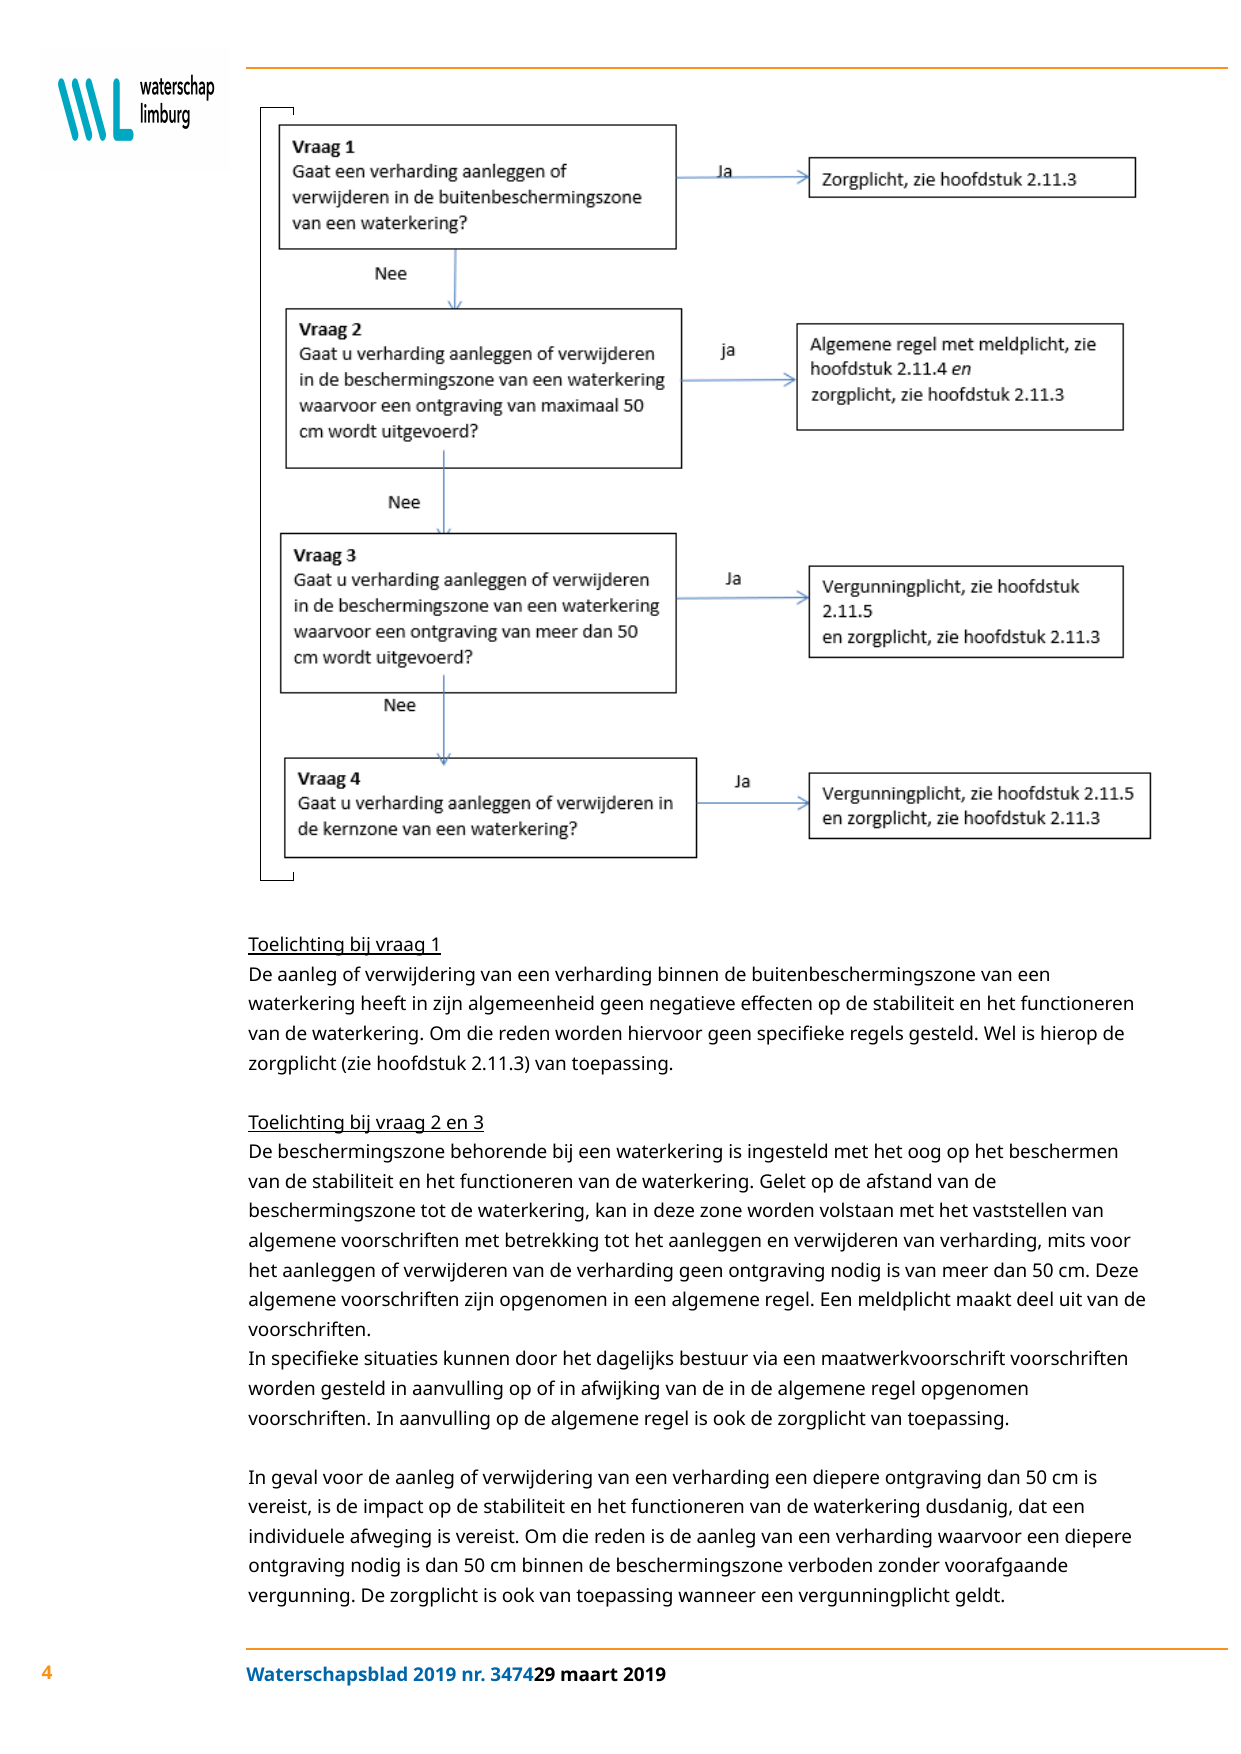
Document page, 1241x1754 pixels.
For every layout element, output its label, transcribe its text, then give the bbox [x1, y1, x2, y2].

picture [41, 47, 231, 172]
text Toelichting bij vraag 2 en 3 [248, 1109, 1152, 1134]
text De aanleg of verwijdering van een verharding binnen de buitenbeschermingszone van een waterkering heeft in zijn algemeenheid geen negatieve effecten op de stabiliteit en het functioneren van de waterkering. Om die reden worden hiervoor geen specifieke regels gesteld. Wel is hierop de zorgplicht (zie hoofdstuk 2.11.3) van toepassing. [248, 961, 1152, 1075]
text De beschermingszone behorende bij een waterkering is ingesteld met het oog op het beschermen van de stabiliteit en het functioneren van de waterkering. Gelet op de afstand van de beschermingszone tot de waterkering, kan in deze zone worden volstaan met het vaststellen van algemene voorschriften met betrekking tot het aanleggen en verwijderen van verharding, mits voor het aanleggen of verwijderen van de verharding geen ontgraving nodig is van meer dan 50 cm. Deze algemene voorschriften zijn opgenomen in een algemene regel. Een meldplicht maakt deel uit van de voorschriften. [248, 1138, 1152, 1342]
text In specifieke situaties kunnen door het dagelijks bestuur via een maatwerkvoorschrift voorschriften worden gesteld in aanvulling op of in afwijking van de in de algemene regel opgenomen voorschriften. In aanvulling op de algemene regel is ook de zorgplicht van toepassing. [248, 1346, 1152, 1430]
text In geval voor de aanleg of verwijdering van een verharding een diepere ontgraving dan 50 cm is vereist, is de impact op de stabiliteit en het functioneren van de waterkering dusdanig, dat een individuele afweging is vereist. Om die reden is de aanleg van een verharding waarvoor een diepere ontgraving nodig is dan 50 cm binnen de beschermingszone verboden zonder voorafgaande vergunning. De zorgplicht is ook van toepassing wanneer een vergunningplicht geldt. [248, 1464, 1152, 1608]
text Toelichting bij vraag 1 [248, 931, 1152, 957]
picture [268, 115, 1173, 872]
